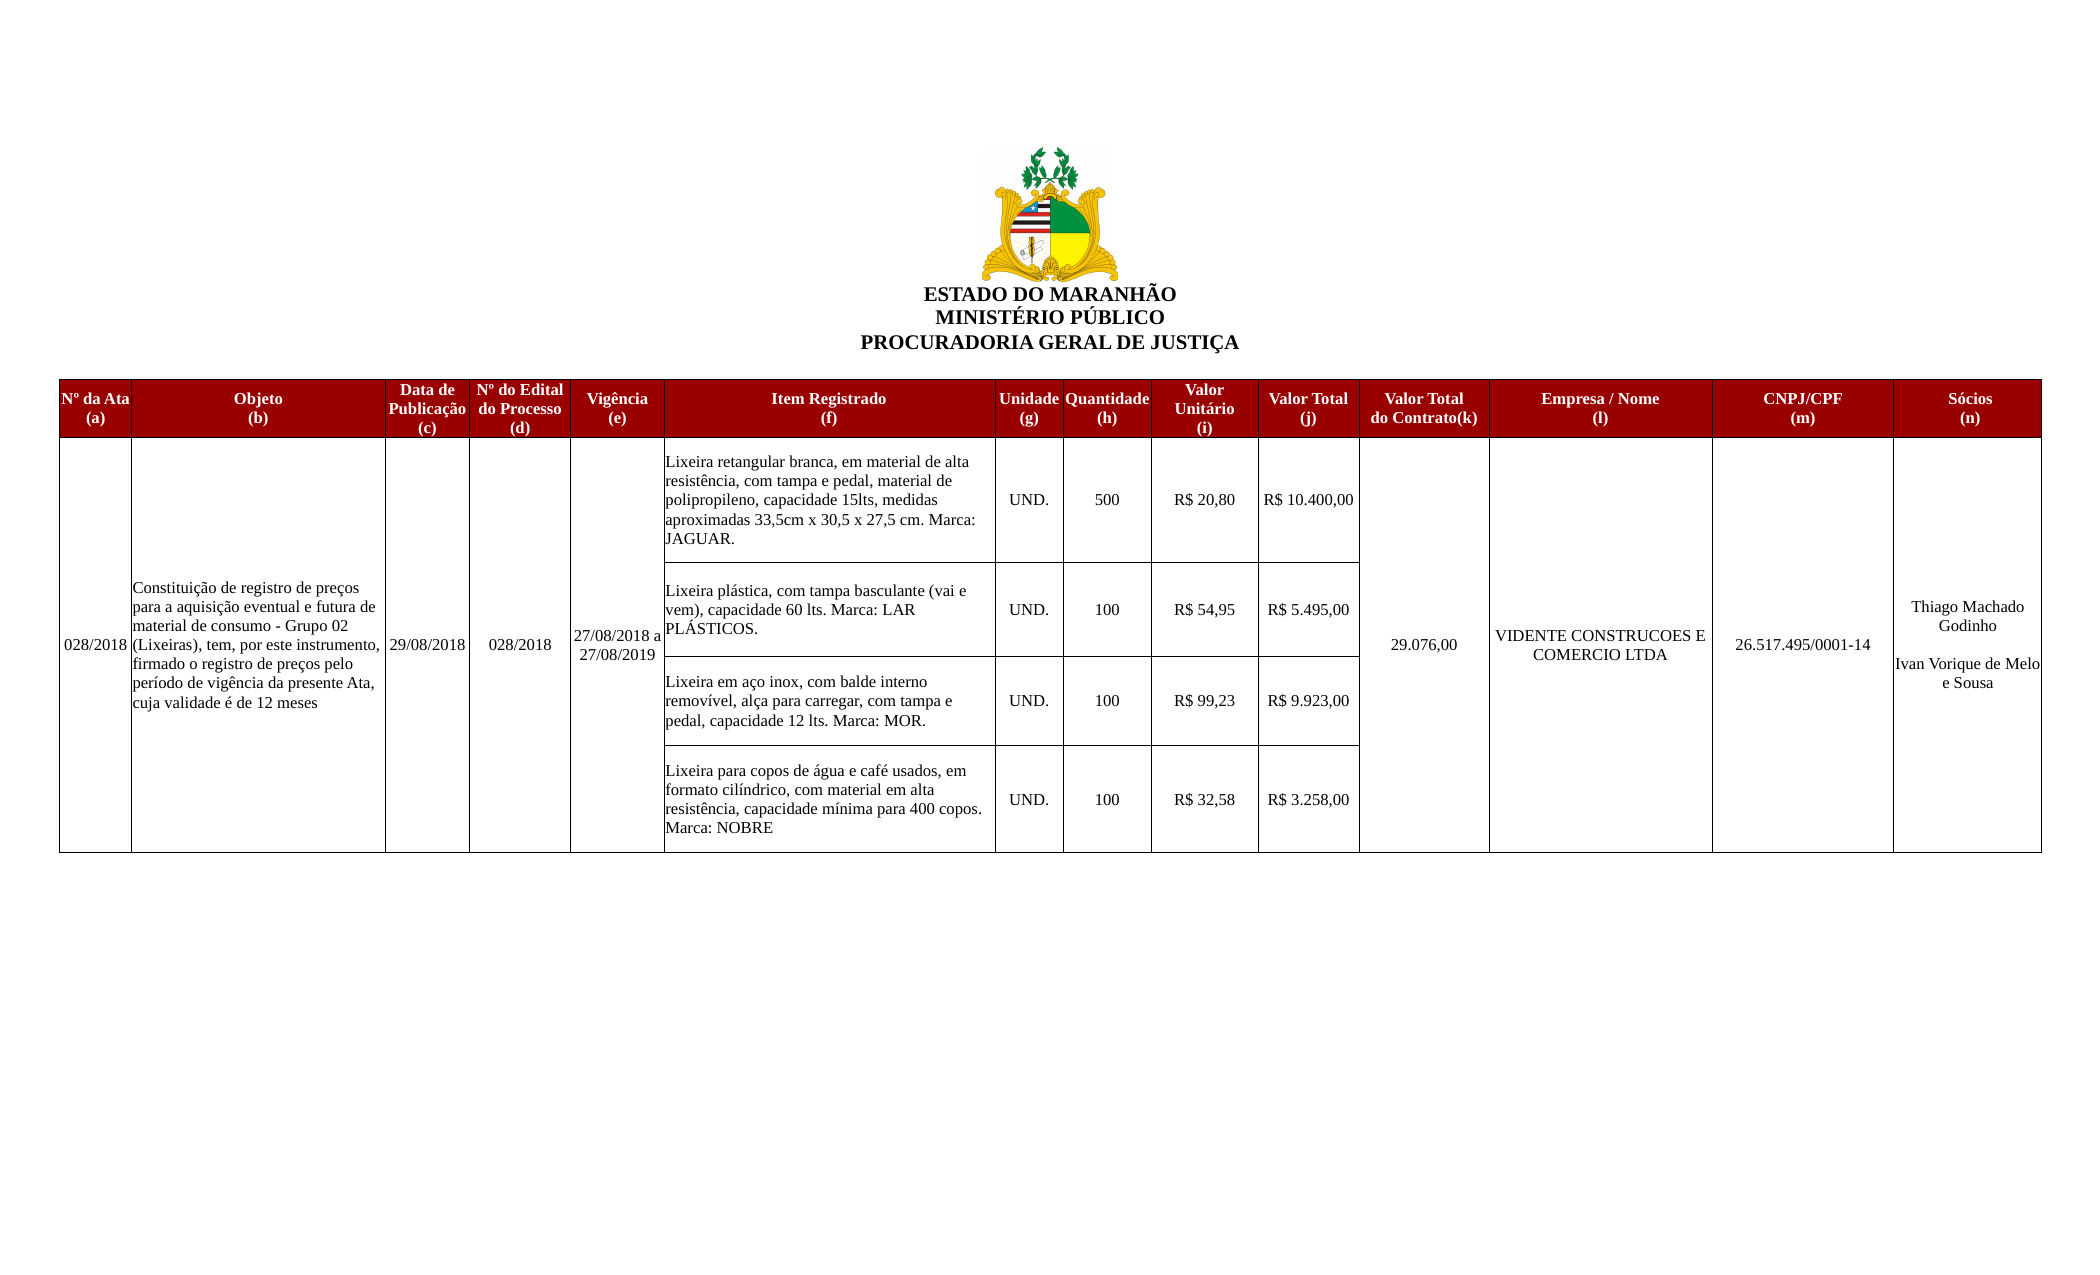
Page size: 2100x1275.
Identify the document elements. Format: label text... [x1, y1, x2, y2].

table_cell Lixeira em aço inox, com balde interno removível, alça para carregar, com tampa e pedal, capacidade 12 lts. Marca: MOR. [665, 657, 995, 745]
table_cell Lixeira retangular branca, em material de alta resistência, com tampa e pedal, material de polipropileno, capacidade 15lts, medidas aproximadas 33,5cm x 30,5 x 27,5 cm. Marca: JAGUAR. [665, 438, 995, 562]
table_cell R$ 20,80 [1152, 438, 1258, 562]
table_header Valor Total (j) [1259, 380, 1359, 437]
table_header Objeto (b) [132, 380, 385, 437]
table_cell 26.517.495/0001-14 [1713, 438, 1893, 852]
table_cell 100 [1064, 746, 1151, 852]
table_cell 028/2018 [470, 438, 570, 852]
table_cell Lixeira plástica, com tampa basculante (vai e vem), capacidade 60 lts. Marca: LAR PLÁSTICOS. [665, 563, 995, 656]
table_cell Constituição de registro de preços para a aquisição eventual e futura de material de consumo - Grupo 02 (Lixeiras), tem, por este instrumento, firmado o registro de preços pelo período de vigência da presente Ata, cuja validade é de 12 meses [132, 438, 385, 852]
table_cell UND. [996, 563, 1063, 656]
table_header Unidade (g) [996, 380, 1063, 437]
table_cell R$ 9.923,00 [1259, 657, 1359, 745]
table_cell UND. [996, 746, 1063, 852]
table_cell 29/08/2018 [386, 438, 469, 852]
table_cell Thiago Machado Godinho Ivan Vorique de Melo e Sousa [1894, 438, 2041, 852]
table_cell Lixeira para copos de água e café usados, em formato cilíndrico, com material em alta resistência, capacidade mínima para 400 copos. Marca: NOBRE [665, 746, 995, 852]
table_header Nº da Ata (a) [60, 380, 131, 437]
table_cell 028/2018 [60, 438, 131, 852]
table_cell UND. [996, 657, 1063, 745]
table_cell 27/08/2018 a 27/08/2019 [571, 438, 664, 852]
table_header Data de Publicação (c) [386, 380, 469, 437]
table_header Valor Total do Contrato(k) [1360, 380, 1489, 437]
table_cell R$ 32,58 [1152, 746, 1258, 852]
table_header Valor Unitário (i) [1152, 380, 1258, 437]
table_header Empresa / Nome (l) [1490, 380, 1712, 437]
table_cell R$ 3.258,00 [1259, 746, 1359, 852]
table_cell 100 [1064, 657, 1151, 745]
table_cell VIDENTE CONSTRUCOES E COMERCIO LTDA [1490, 438, 1712, 852]
table_header Sócios (n) [1894, 380, 2041, 437]
table_header Item Registrado (f) [665, 380, 995, 437]
table_cell 500 [1064, 438, 1151, 562]
table_cell R$ 54,95 [1152, 563, 1258, 656]
table_header Vigência (e) [571, 380, 664, 437]
table_cell 29.076,00 [1360, 438, 1489, 852]
table_header Nº do Edital do Processo (d) [470, 380, 570, 437]
table_cell UND. [996, 438, 1063, 562]
table_cell 100 [1064, 563, 1151, 656]
table_header CNPJ/CPF (m) [1713, 380, 1893, 437]
table_cell R$ 10.400,00 [1259, 438, 1359, 562]
table_cell R$ 5.495,00 [1259, 563, 1359, 656]
table_cell R$ 99,23 [1152, 657, 1258, 745]
table_header Quantidade (h) [1064, 380, 1151, 437]
